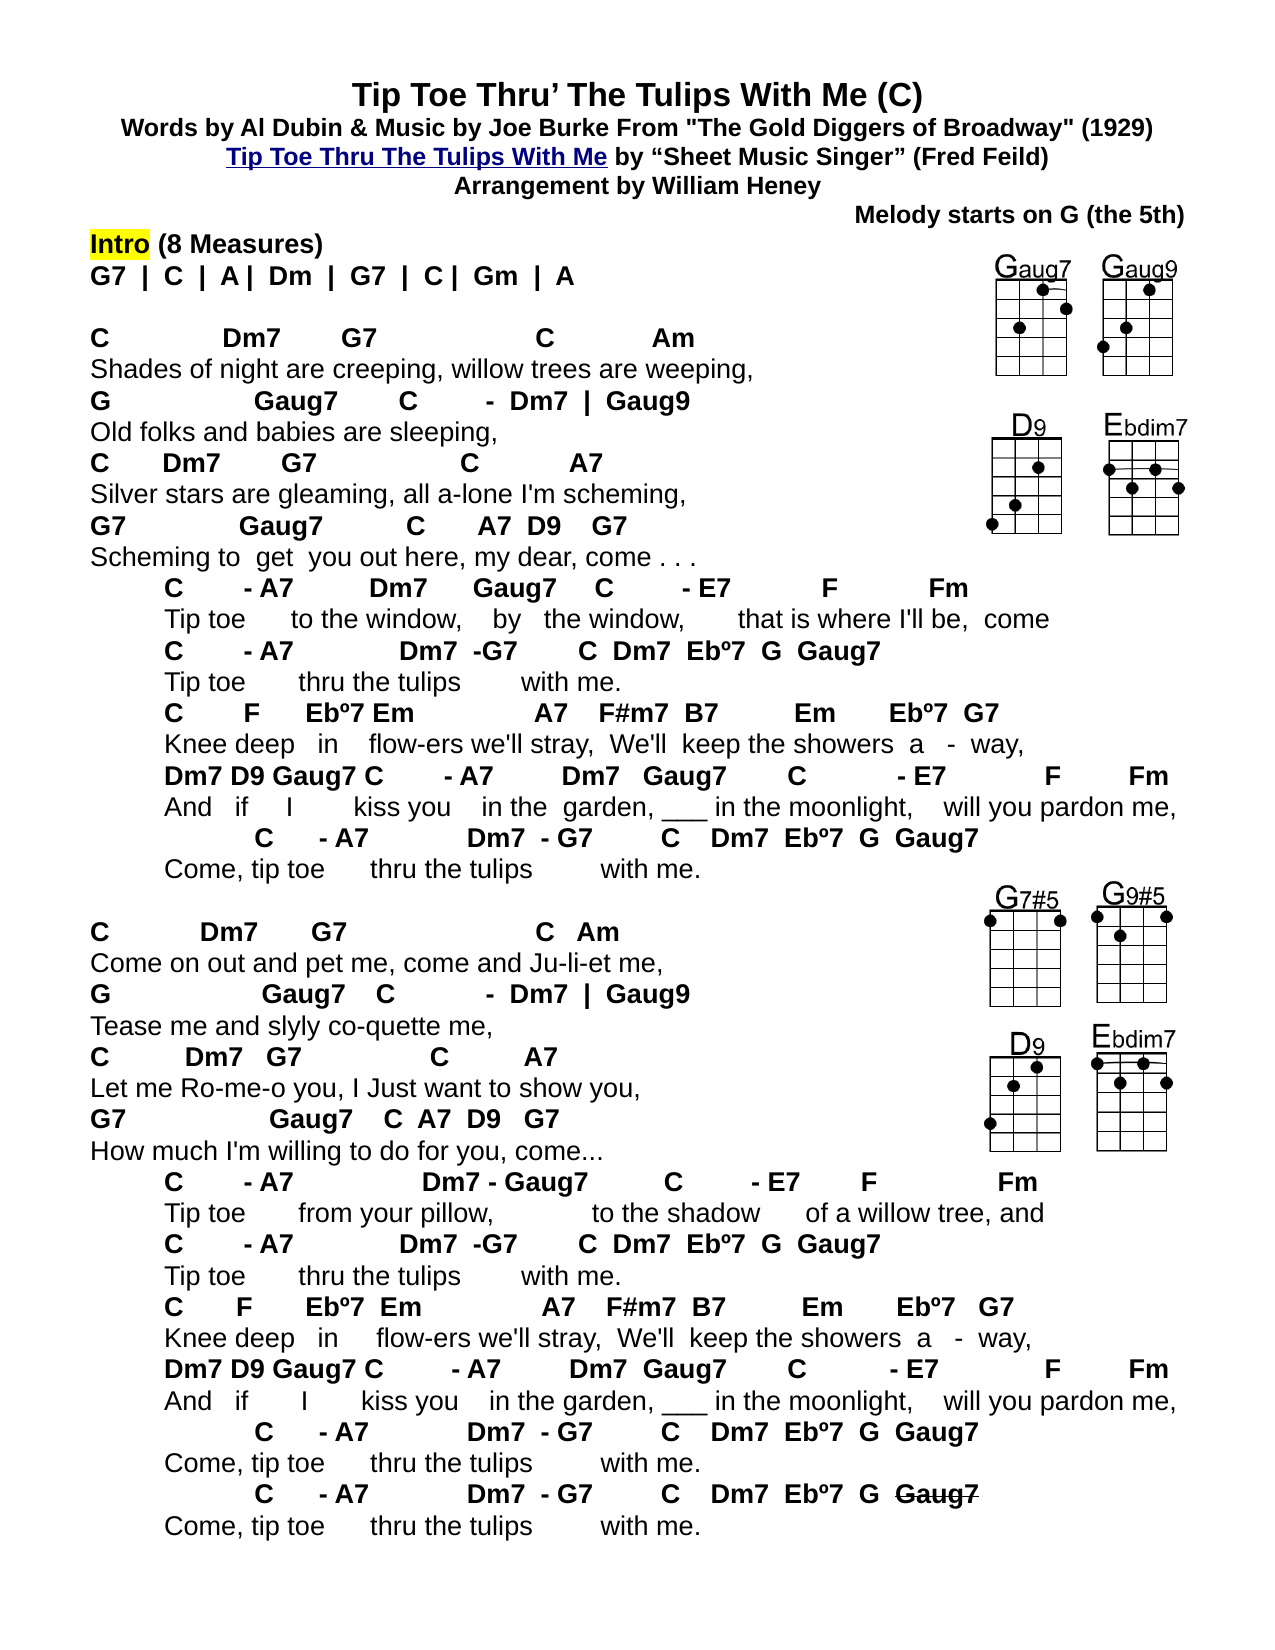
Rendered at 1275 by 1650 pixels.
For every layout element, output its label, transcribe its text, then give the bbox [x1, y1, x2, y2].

text Let me Ro-me-o you, I Just want to show you, [90, 1072, 971, 1103]
text C Dm7 G7 C A7 [90, 447, 973, 478]
text Tip toe from your pillow, to the shadow of a willow tree, and [164, 1197, 1185, 1228]
text C - A7 Dm7 - G7 C Dm7 Ebº7 G Gaug7 [164, 822, 1185, 853]
text Tip toe thru the tulips with me. [164, 1260, 1185, 1291]
text How much I'm willing to do for you, come... [90, 1135, 971, 1166]
picture [973, 235, 1197, 553]
text Intro (8 Measures) [90, 228, 1185, 260]
text C - A7 Dm7 Gaug7 C - E7 F Fm [164, 572, 1185, 603]
text Come, tip toe thru the tulips with me. [164, 1510, 1185, 1541]
text Arrangement by William Heney [90, 171, 1185, 200]
text Shades of night are creeping, willow trees are weeping, [90, 353, 977, 385]
text Tip Toe Thru The Tulips With Me by “Sheet Music Singer” (Fred Feild) [90, 142, 1185, 171]
text G7 Gaug7 C A7 D9 G7 [90, 1103, 971, 1135]
text Words by Al Dubin & Music by Joe Burke From "The Gold Diggers of Broadway" (1929) [90, 113, 1185, 142]
text Tip Toe Thru’ The Tulips With Me (C) [90, 75, 1185, 113]
text C F Ebº7 Em A7 F#m7 B7 Em Ebº7 G7 [164, 697, 1185, 728]
text Silver stars are gleaming, all a-lone I'm scheming, [90, 478, 973, 510]
text C - A7 Dm7 -G7 C Dm7 Ebº7 G Gaug7 [164, 1228, 1185, 1260]
text Come on out and pet me, come and Ju-li-et me, [90, 947, 971, 978]
picture [971, 861, 1185, 1170]
text Come, tip toe thru the tulips with me. [164, 1447, 1185, 1478]
text Melody starts on G (the 5th) [90, 200, 1185, 228]
text And if I kiss you in the garden, ___ in the moonlight, will you pardon me, [164, 1385, 1185, 1416]
text C Dm7 G7 C A7 [90, 1041, 971, 1072]
text Tip toe to the window, by the window, that is where I'll be, come [164, 603, 1185, 635]
text Knee deep in flow-ers we'll stray, We'll keep the showers a - way, [164, 728, 1185, 760]
text Old folks and babies are sleeping, [90, 416, 973, 447]
text G7 Gaug7 C A7 D9 G7 [90, 510, 973, 541]
text G Gaug7 C - Dm7 | Gaug9 [90, 385, 977, 416]
text [1080, 447, 1090, 478]
text C Dm7 G7 C Am [90, 322, 977, 353]
text C F Ebº7 Em A7 F#m7 B7 Em Ebº7 G7 [164, 1291, 1185, 1322]
text G7 | C | A | Dm | G7 | C | Gm | A [90, 260, 977, 291]
text C Dm7 G7 C Am [90, 916, 971, 947]
text Dm7 D9 Gaug7 C - A7 Dm7 Gaug7 C - E7 F Fm [164, 760, 1185, 791]
text And if I kiss you in the garden, ___ in the moonlight, will you pardon me, [164, 791, 1185, 822]
text Scheming to get you out here, my dear, come . . . [90, 541, 1185, 572]
text Tip toe thru the tulips with me. [164, 666, 1185, 697]
text Dm7 D9 Gaug7 C - A7 Dm7 Gaug7 C - E7 F Fm [164, 1353, 1185, 1385]
text C - A7 Dm7 - Gaug7 C - E7 F Fm [164, 1166, 1185, 1197]
text Tease me and slyly co-quette me, [90, 1010, 971, 1041]
text C - A7 Dm7 - G7 C Dm7 Ebº7 G Gaug7 [164, 1478, 1185, 1510]
text Come, tip toe thru the tulips with me. [164, 853, 1185, 885]
text C - A7 Dm7 - G7 C Dm7 Ebº7 G Gaug7 [164, 1416, 1185, 1447]
text C - A7 Dm7 -G7 C Dm7 Ebº7 G Gaug7 [164, 635, 1185, 666]
text Knee deep in flow-ers we'll stray, We'll keep the showers a - way, [164, 1322, 1185, 1353]
text G Gaug7 C - Dm7 | Gaug9 [90, 978, 971, 1010]
